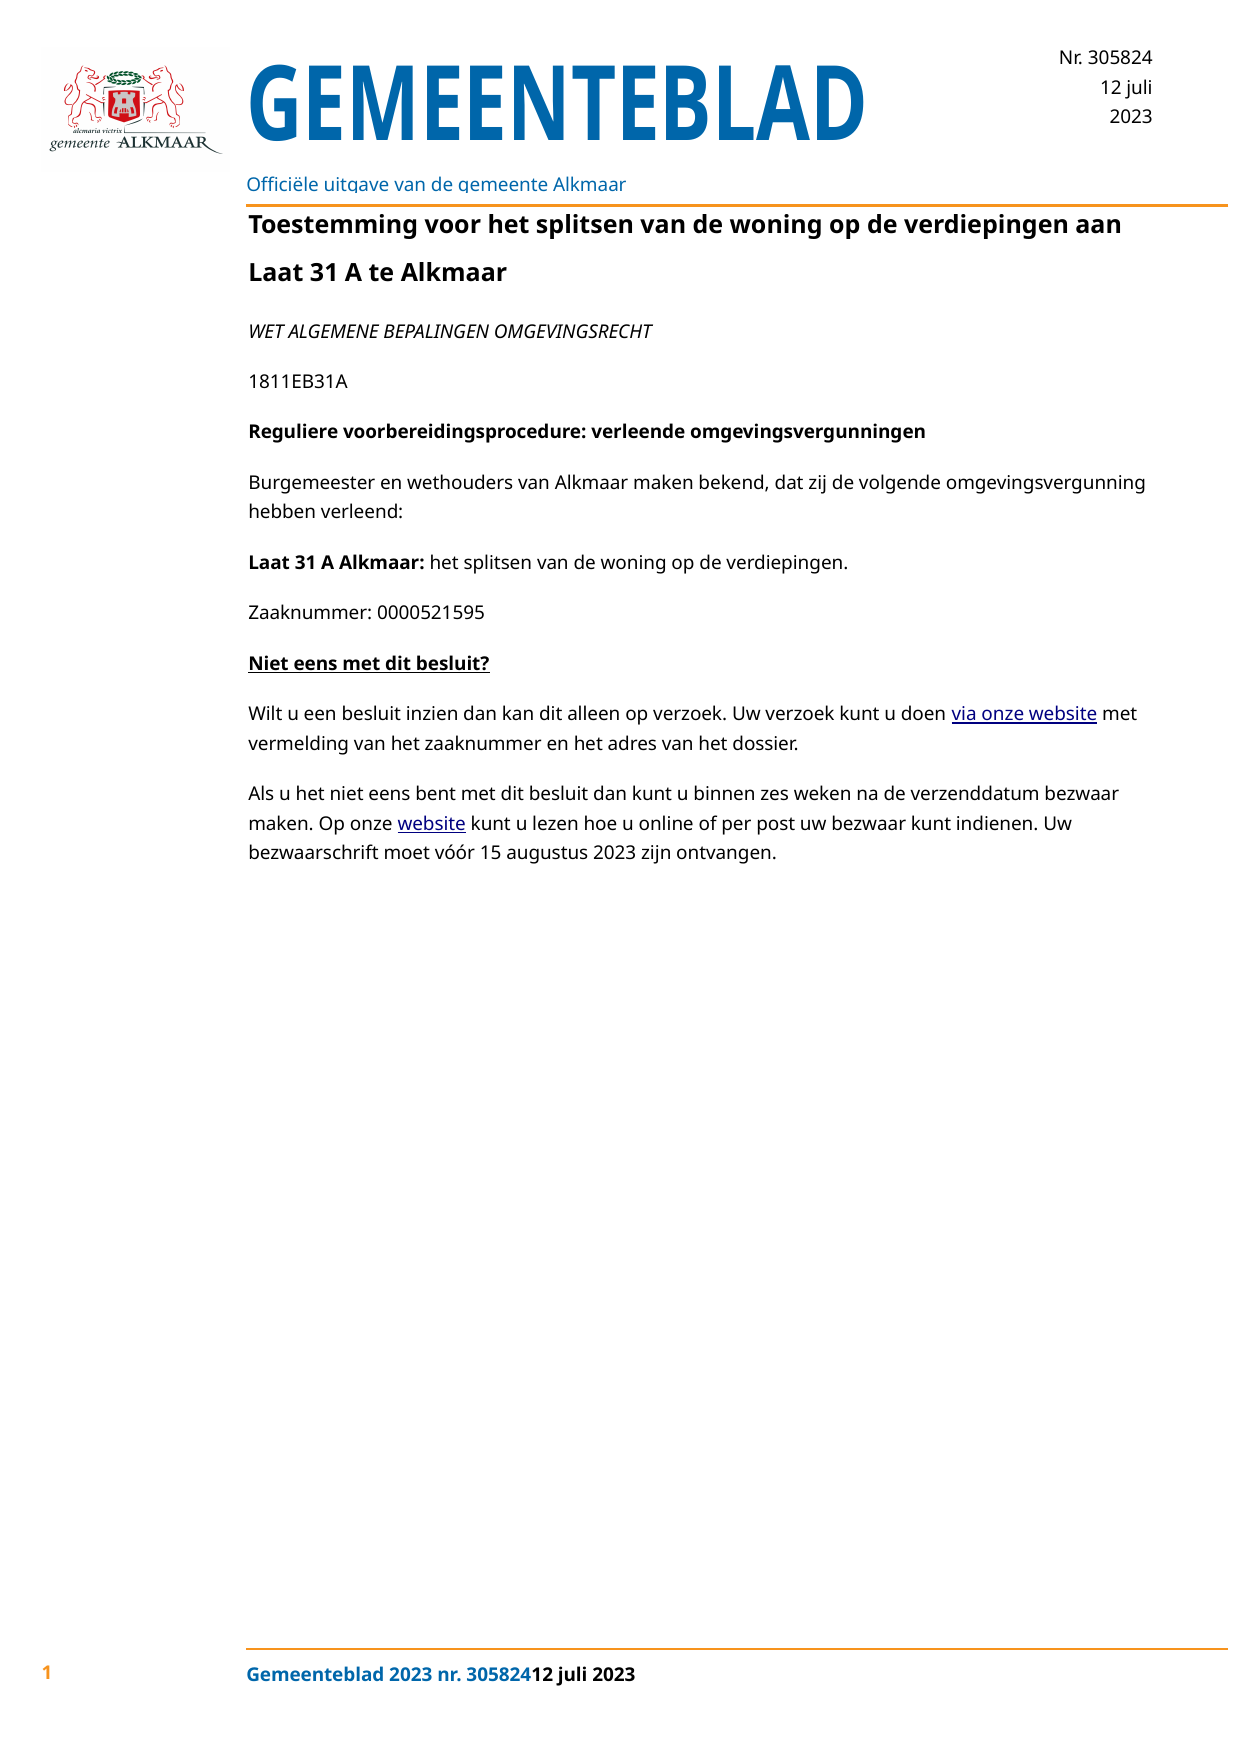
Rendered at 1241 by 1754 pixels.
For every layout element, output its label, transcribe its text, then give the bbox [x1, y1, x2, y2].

text Als u het niet eens bent met dit besluit dan kunt u binnen zes weken na de verzenddatum bezwaar maken. Op onze website kunt u lezen hoe u online of per post uw bezwaar kunt indienen. Uw bezwaarschrift moet vóór 15 augustus 2023 zijn ontvangen. [248, 780, 1152, 865]
text WET ALGEMENE BEPALINGEN OMGEVINGSRECHT [248, 318, 1152, 344]
text 1811EB31A [248, 368, 1152, 394]
text Niet eens met dit besluit? [248, 650, 1152, 676]
text Zaaknummer: 0000521595 [248, 599, 1152, 625]
text Reguliere voorbereidingsprocedure: verleende omgevingsvergunningen [248, 419, 1152, 444]
text Burgemeester en wethouders van Alkmaar maken bekend, dat zij de volgende omgevingsvergunning hebben verleend: [248, 469, 1152, 524]
picture [41, 47, 231, 172]
text Toestemming voor het splitsen van de woning op de verdiepingen aan Laat 31 A te Alkmaar [248, 207, 1152, 288]
text Wilt u een besluit inzien dan kan dit alleen op verzoek. Uw verzoek kunt u doen via onze website met vermelding van het zaaknummer en het adres van het dossier. [248, 700, 1152, 756]
text Laat 31 A Alkmaar: het splitsen van de woning op de verdiepingen. [248, 549, 1152, 575]
